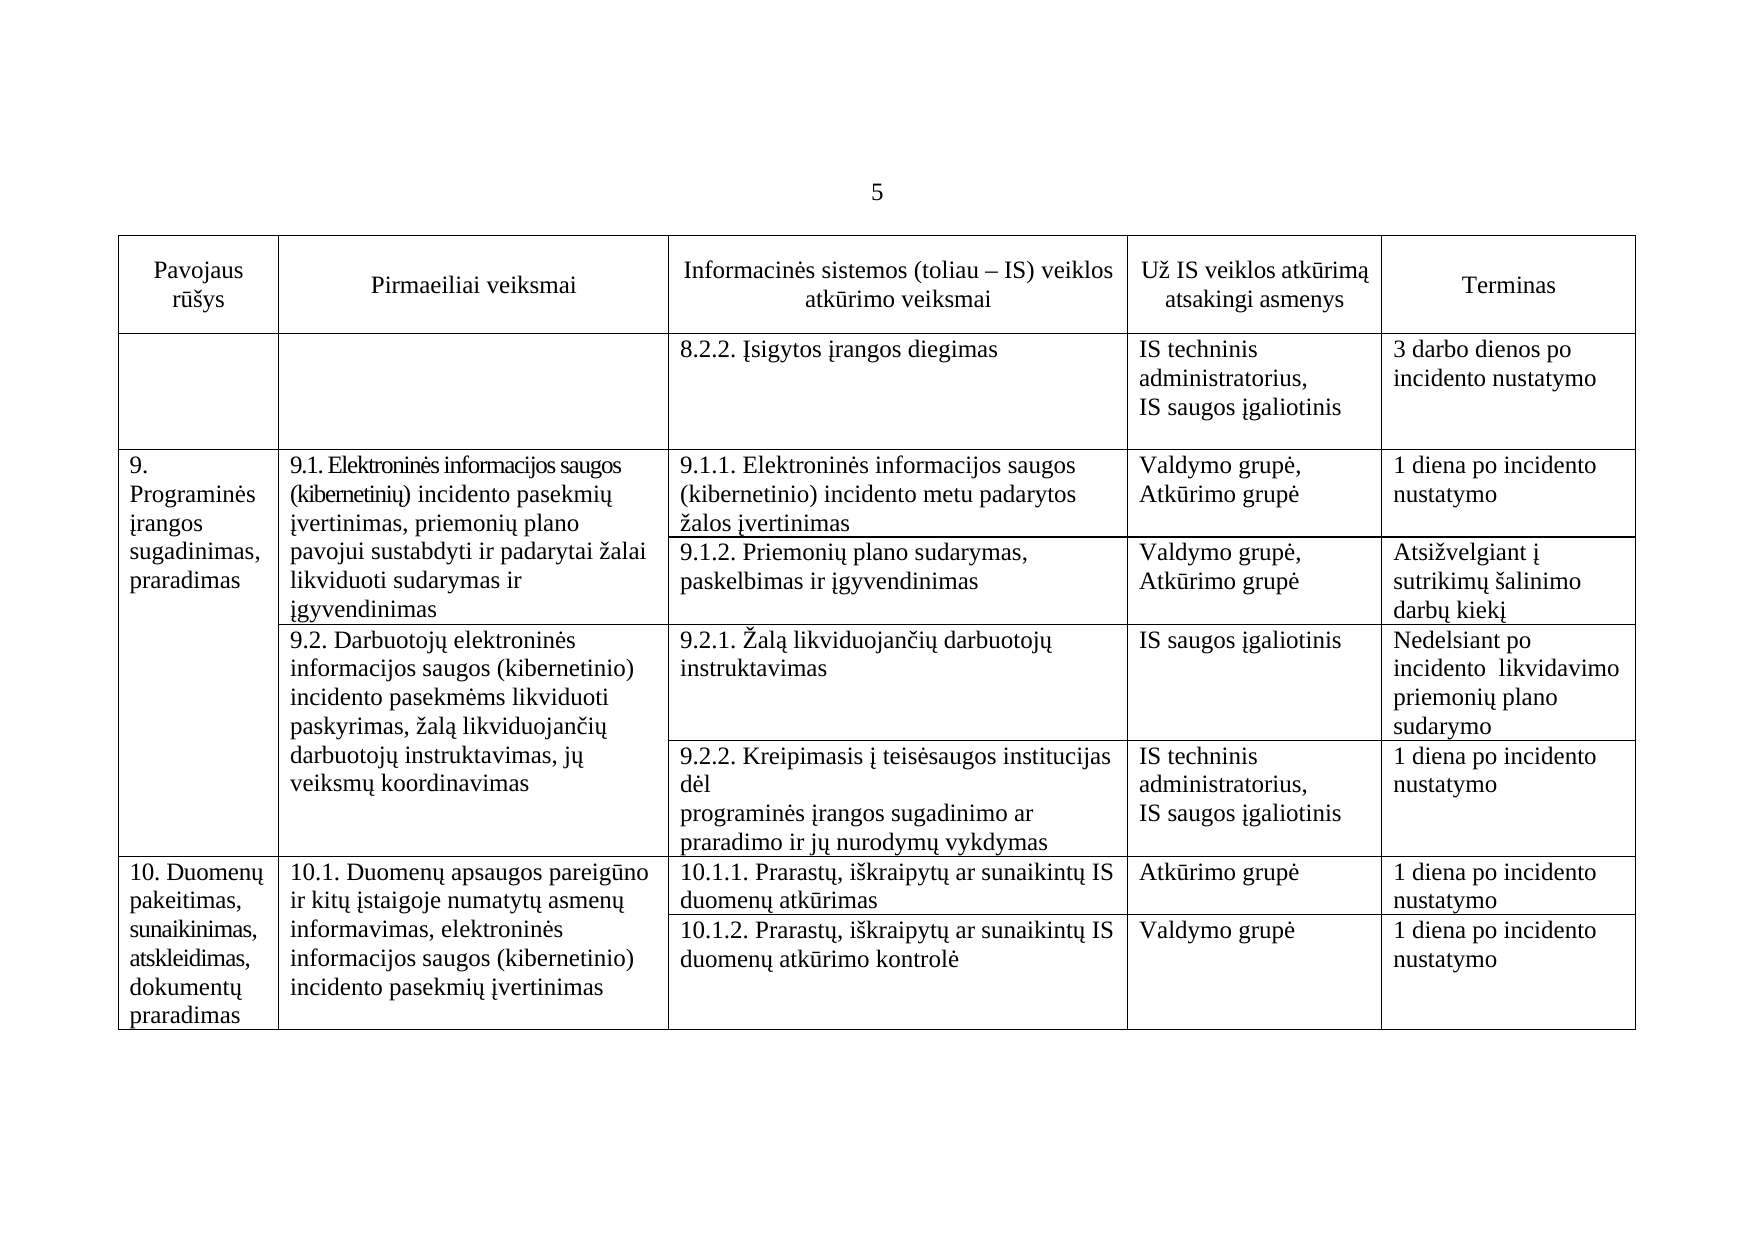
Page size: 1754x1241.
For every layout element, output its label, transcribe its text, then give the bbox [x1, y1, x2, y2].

table_cell 3 darbo dienos po incidento nustatymo [1382, 334, 1635, 449]
table_cell IS saugos įgaliotinis [1128, 625, 1381, 740]
table_cell 10. Duomenų pakeitimas, sunaikinimas, atskleidimas, dokumentų praradimas [119, 857, 278, 1029]
table_cell 9.2.2. Kreipimasis į teisėsaugos institucijas dėl programinės įrangos sugadinimo ar praradimo ir jų nurodymų vykdymas [669, 741, 1127, 856]
table_cell Nedelsiant po incidento likvidavimo priemonių plano sudarymo [1382, 625, 1635, 740]
table_cell IS techninis administratorius, IS saugos įgaliotinis [1128, 741, 1381, 856]
table_cell 9.1.2. Priemonių plano sudarymas, paskelbimas ir įgyvendinimas [669, 538, 1127, 624]
table_cell IS techninis administratorius, IS saugos įgaliotinis [1128, 334, 1381, 449]
table_cell [119, 334, 278, 449]
table_cell Valdymo grupė, Atkūrimo grupė [1128, 450, 1381, 536]
table_cell Valdymo grupė, Atkūrimo grupė [1128, 538, 1381, 624]
table_header Pirmaeiliai veiksmai [279, 236, 668, 333]
table_cell 1 diena po incidento nustatymo [1382, 857, 1635, 914]
table_cell 10.1. Duomenų apsaugos pareigūno ir kitų įstaigoje numatytų asmenų informavimas, elektroninės informacijos saugos (kibernetinio) incidento pasekmių įvertinimas [279, 857, 668, 1029]
table_cell 1 diena po incidento nustatymo [1382, 450, 1635, 536]
table_cell 9.2. Darbuotojų elektroninės informacijos saugos (kibernetinio) incidento pasekmėms likviduoti paskyrimas, žalą likviduojančių darbuotojų instruktavimas, jų veiksmų koordinavimas [279, 625, 668, 856]
table_cell Atsižvelgiant į sutrikimų šalinimo darbų kiekį [1382, 538, 1635, 624]
table_cell 9.1. Elektroninės informacijos saugos (kibernetinių) incidento pasekmių įvertinimas, priemonių plano pavojui sustabdyti ir padarytai žalai likviduoti sudarymas ir įgyvendinimas [279, 450, 668, 624]
table_header Pavojaus rūšys [119, 236, 278, 333]
table_cell 8.2.2. Įsigytos įrangos diegimas [669, 334, 1127, 449]
table_cell 10.1.2. Prarastų, iškraipytų ar sunaikintų IS duomenų atkūrimo kontrolė [669, 915, 1127, 1029]
table_cell Atkūrimo grupė [1128, 857, 1381, 914]
table_cell 9.1.1. Elektroninės informacijos saugos (kibernetinio) incidento metu padarytos žalos įvertinimas [669, 450, 1127, 536]
table_cell 9. Programinės įrangos sugadinimas, praradimas 2. [119, 450, 278, 856]
table_cell 9.2.1. Žalą likviduojančių darbuotojų instruktavimas [669, 625, 1127, 740]
table_cell 10.1.1. Prarastų, iškraipytų ar sunaikintų IS duomenų atkūrimas [669, 857, 1127, 914]
table_cell 1 diena po incidento nustatymo [1382, 915, 1635, 1029]
table_header Už IS veiklos atkūrimą atsakingi asmenys [1128, 236, 1381, 333]
table_header Terminas [1382, 236, 1635, 333]
table_cell [279, 334, 668, 449]
table_cell Valdymo grupė [1128, 915, 1381, 1029]
table_cell 1 diena po incidento nustatymo [1382, 741, 1635, 856]
table_header Informacinės sistemos (toliau – IS) veiklos atkūrimo veiksmai [669, 236, 1127, 333]
